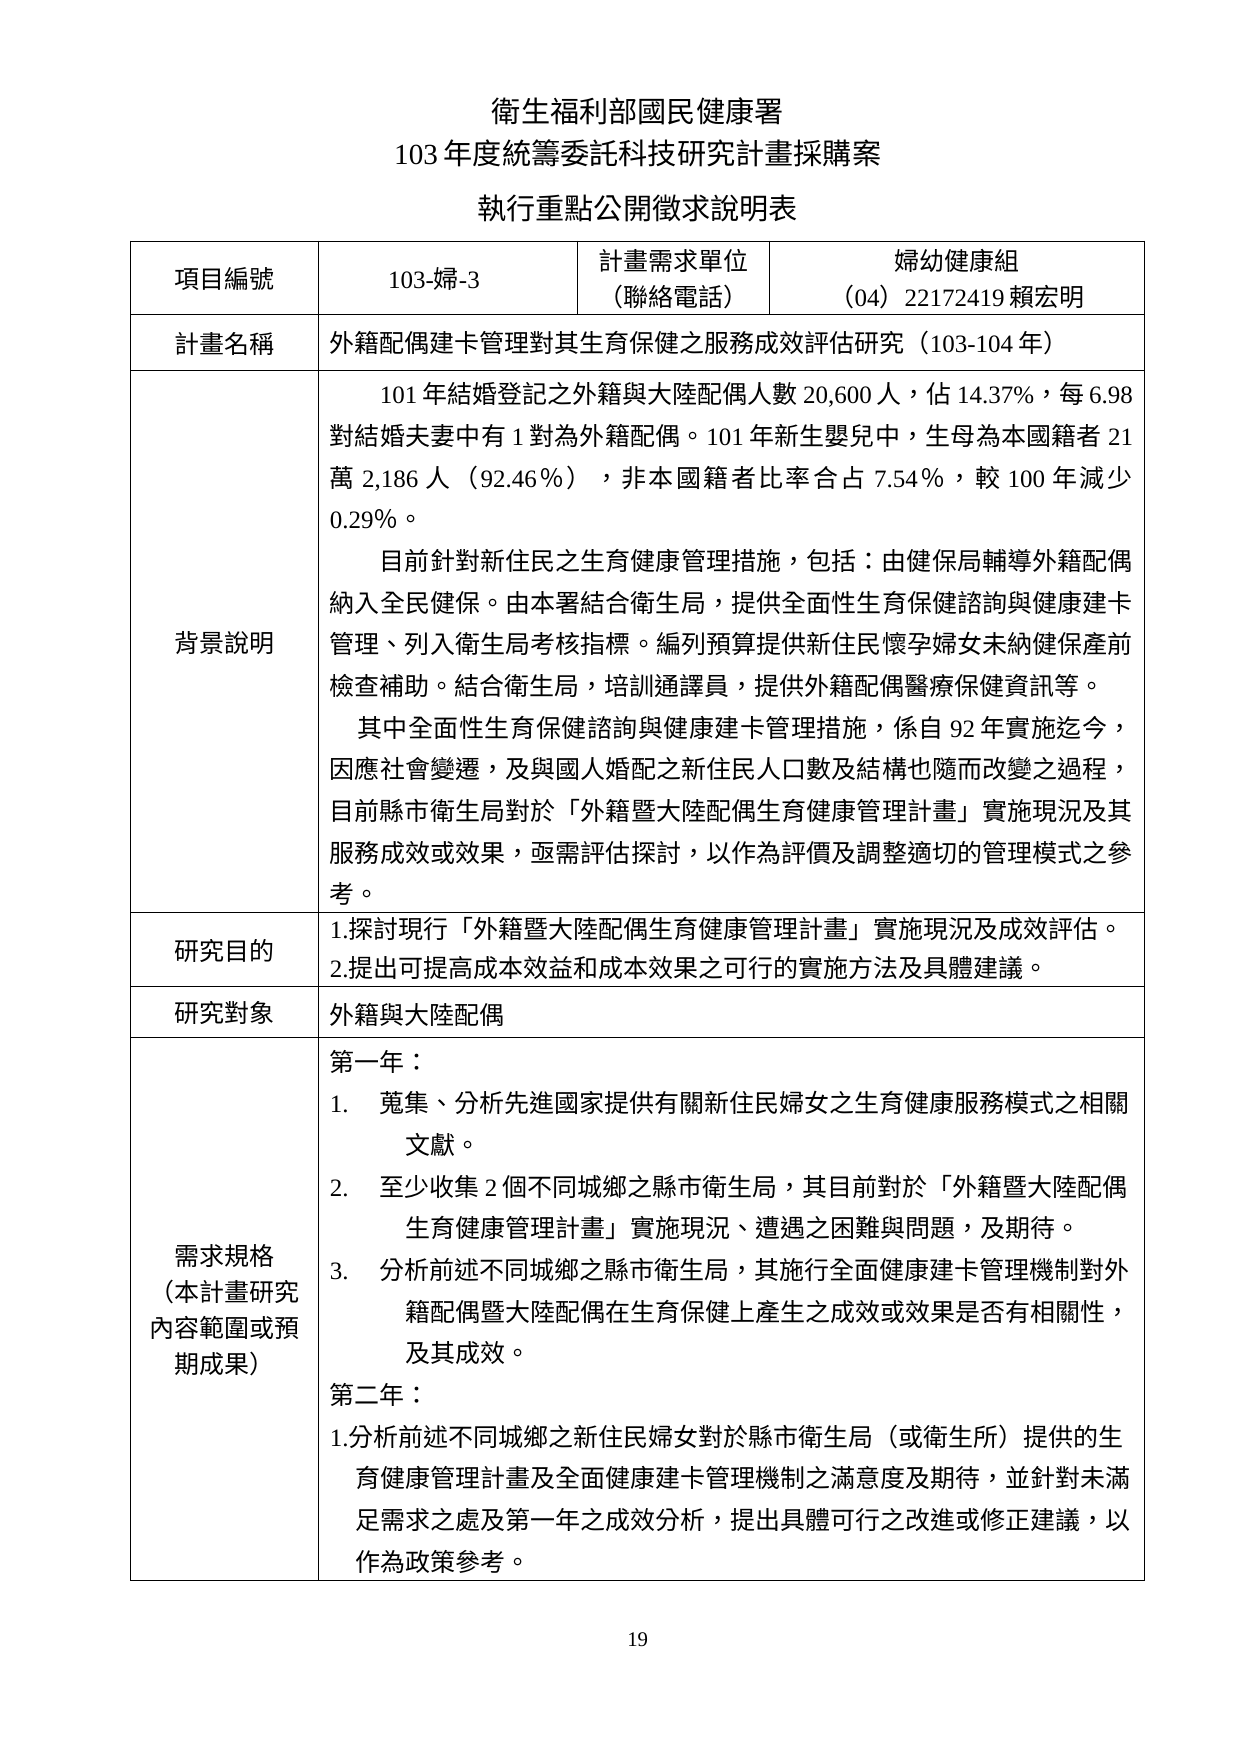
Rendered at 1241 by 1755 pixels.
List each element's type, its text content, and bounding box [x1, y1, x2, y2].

text 103年度統籌委託科技研究計畫採購案 [150, 131, 1125, 173]
table_cell 計畫名稱 [131, 315, 318, 369]
table_header 103-婦-3 [319, 242, 577, 314]
text 執行重點公開徵求說明表 [150, 186, 1125, 228]
table_header 計畫需求單位 （聯絡電話） [578, 242, 769, 314]
table_header 項目編號 [131, 242, 318, 314]
table_cell 第一年： 蒐集、分析先進國家提供有關新住民婦女之生育健康服務模式之相關文獻。 至少收集2個不同城鄉之縣市衛生局，其目前對於「外籍暨大陸配偶生育健康管理計畫」實施現況、遭遇之困難與問題，及期待。 分析前述不同城鄉之縣市衛生局，其施行全面健康建卡管理機制對外籍配偶暨大陸配偶在生育保健上產生之成效或效果是否有相關性，及其成效。 第二年： 1.分析前述不同城鄉之新住民婦女對於縣市衛生局（或衛生所）提供的生育健康管理計畫及全面健康建卡管理機制之滿意度及期待，並針對未滿足需求之處及第一年之成效分析，提出具體可行之改進或修正建議，以作為政策參考。 [319, 1038, 1144, 1579]
table_cell 外籍與大陸配偶 [319, 987, 1144, 1037]
table_header 婦幼健康組 （04）22172419賴宏明 [770, 242, 1144, 314]
table_cell 101年結婚登記之外籍與大陸配偶人數20,600人，佔14.37%，每6.98對結婚夫妻中有1對為外籍配偶。101年新生嬰兒中，生母為本國籍者21萬2,186人（92.46％），非本國籍者比率合占7.54％，較100年減少0.29％。 目前針對新住民之生育健康管理措施，包括：由健保局輔導外籍配偶納入全民健保。由本署結合衛生局，提供全面性生育保健諮詢與健康建卡管理、列入衛生局考核指標。編列預算提供新住民懷孕婦女未納健保產前檢查補助。結合衛生局，培訓通譯員，提供外籍配偶醫療保健資訊等。 其中全面性生育保健諮詢與健康建卡管理措施，係自92年實施迄今，因應社會變遷，及與國人婚配之新住民人口數及結構也隨而改變之過程，目前縣市衛生局對於「外籍暨大陸配偶生育健康管理計畫」實施現況及其服務成效或效果，亟需評估探討，以作為評價及調整適切的管理模式之參考。 [319, 371, 1144, 912]
text 衛生福利部國民健康署 [150, 89, 1125, 131]
table_cell 研究對象 [131, 987, 318, 1037]
table_cell 背景說明 [131, 371, 318, 912]
table_cell 1.探討現行「外籍暨大陸配偶生育健康管理計畫」實施現況及成效評估。 2.提出可提高成本效益和成本效果之可行的實施方法及具體建議。 [319, 913, 1144, 986]
table_cell 外籍配偶建卡管理對其生育保健之服務成效評估研究（103-104年） [319, 315, 1144, 369]
table_cell 研究目的 [131, 913, 318, 986]
table_cell 需求規格 （本計畫研究內容範圍或預期成果） [131, 1038, 318, 1579]
